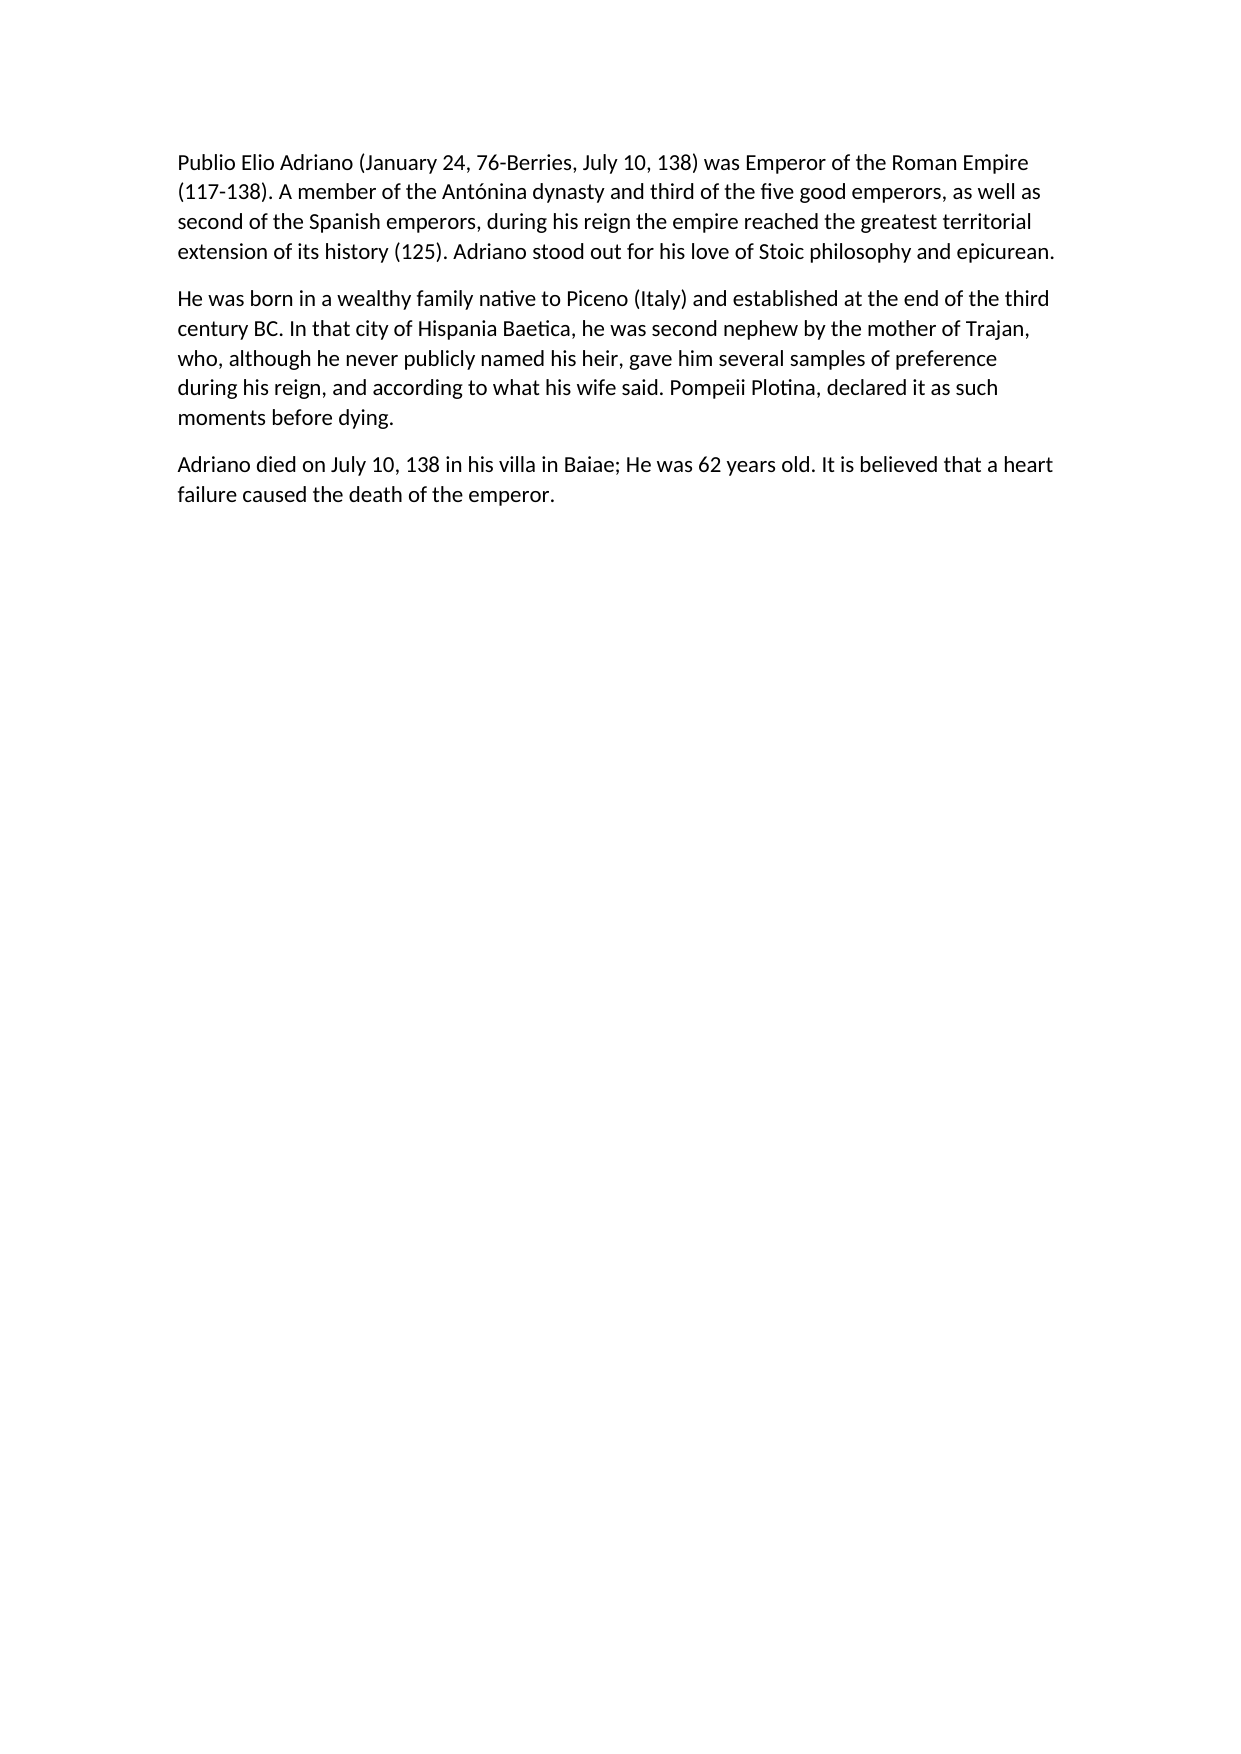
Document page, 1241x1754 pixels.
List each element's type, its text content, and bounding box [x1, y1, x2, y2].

text Publio Elio Adriano (January 24, 76-Berries, July 10, 138) was Emperor of the Roman Empire (117-138). A member of the Antónina dynasty and third of the five good emperors, as well as second of the Spanish emperors, during his reign the empire reached the greatest territorial extension of its history (125). Adriano stood out for his love of Stoic philosophy and epicurean. [177, 148, 1063, 265]
text Adriano died on July 10, 138 in his villa in Baiae; He was 62 years old. It is believed that a heart failure caused the death of the emperor. [177, 450, 1063, 508]
text He was born in a wealthy family native to Piceno (Italy) and established at the end of the third century BC. In that city of Hispania Baetica, he was second nephew by the mother of Trajan, who, although he never publicly named his heir, gave him several samples of preference during his reign, and according to what his wife said. Pompeii Plotina, declared it as such moments before dying. [177, 284, 1063, 431]
